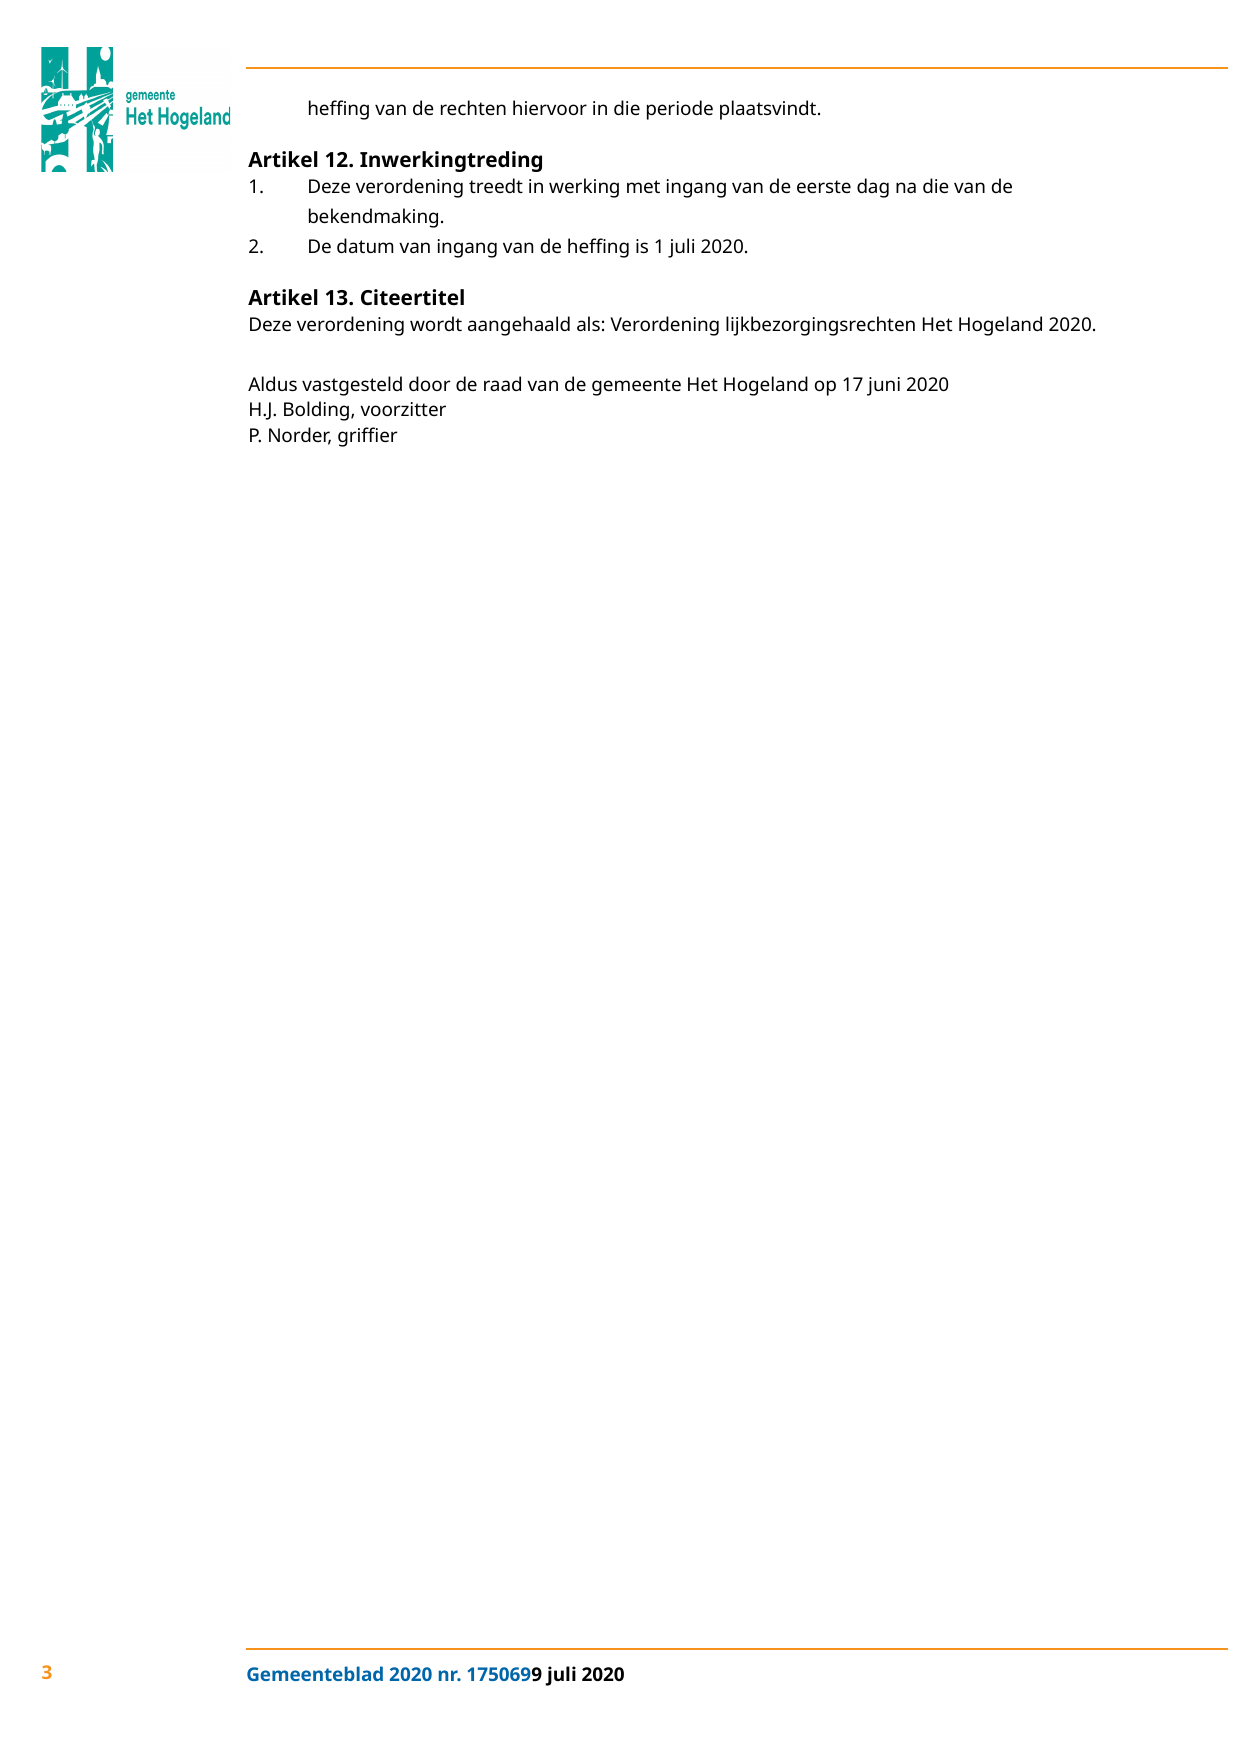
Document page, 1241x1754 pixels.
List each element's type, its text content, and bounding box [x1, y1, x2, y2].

text Deze verordening wordt aangehaald als: Verordening lijkbezorgingsrechten Het Hogeland 2020. [248, 312, 1152, 337]
text Artikel 13. Citeertitel [248, 283, 1152, 312]
picture [41, 47, 231, 172]
text H.J. Bolding, voorzitter [248, 397, 1152, 422]
list Deze verordening treedt in werking met ingang van de eerste dag na die van de bekendmaking. [248, 174, 1152, 229]
text Artikel 12. Inwerkingtreding [248, 145, 1152, 174]
list heffing van de rechten hiervoor in die periode plaatsvindt. [248, 95, 1152, 121]
text P. Norder, griffier [248, 422, 1152, 448]
text Aldus vastgesteld door de raad van de gemeente Het Hogeland op 17 juni 2020 [248, 371, 1152, 397]
list De datum van ingang van de heffing is 1 juli 2020. [248, 233, 1152, 258]
